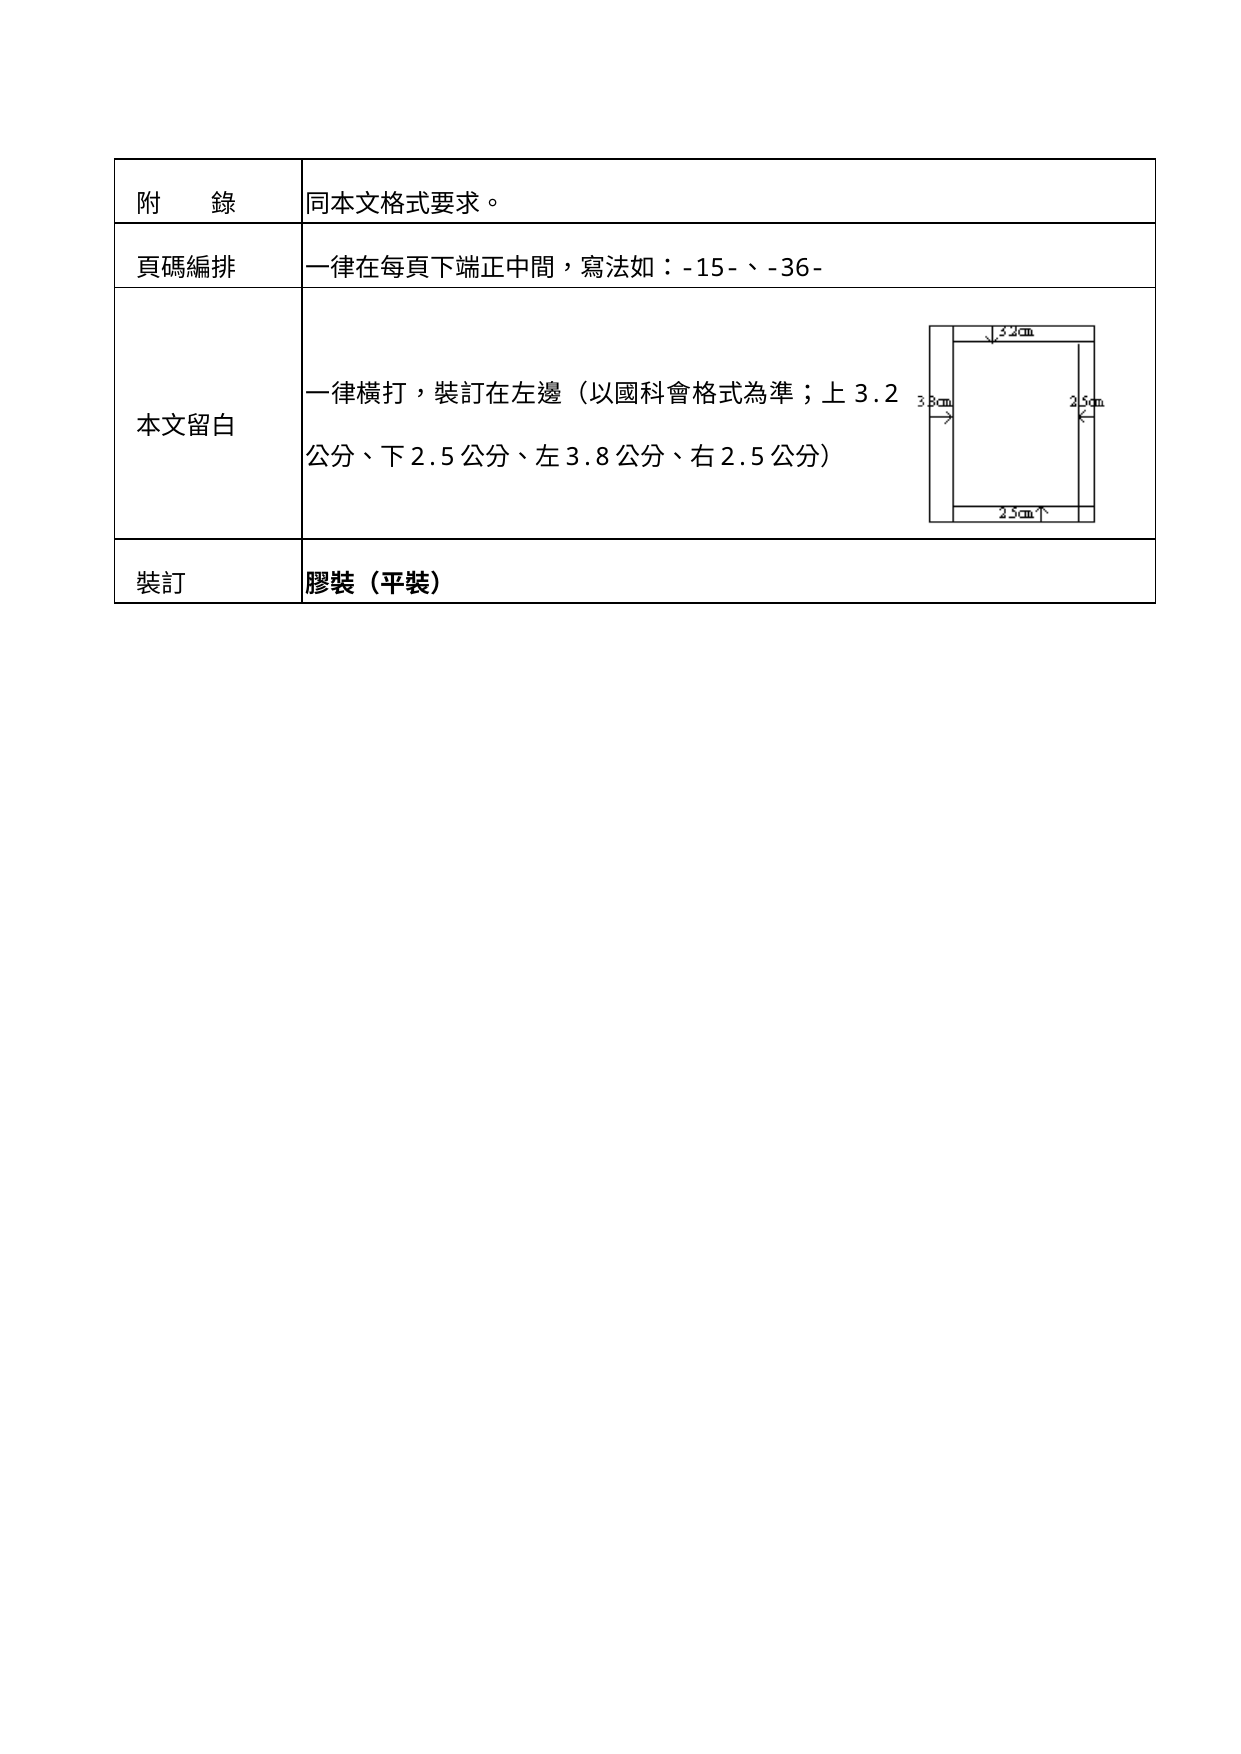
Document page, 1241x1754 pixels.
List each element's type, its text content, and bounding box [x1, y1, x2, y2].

table_cell 膠裝（平裝） [303, 540, 1155, 602]
table_cell 附 錄 [115, 160, 301, 222]
table_cell 頁碼編排 [115, 224, 301, 286]
table_cell 裝訂 [115, 540, 301, 602]
table_cell 本文留白 [115, 288, 301, 538]
table_cell 同本文格式要求。 [303, 160, 1155, 222]
table_cell [901, 288, 1155, 538]
table_cell 一律在每頁下端正中間，寫法如：-15-、-36- [303, 224, 1155, 286]
table_cell 一律橫打，裝訂在左邊（以國科會格式為準；上3.2公分、下2.5公分、左3.8公分、右2.5公分） [303, 288, 901, 538]
